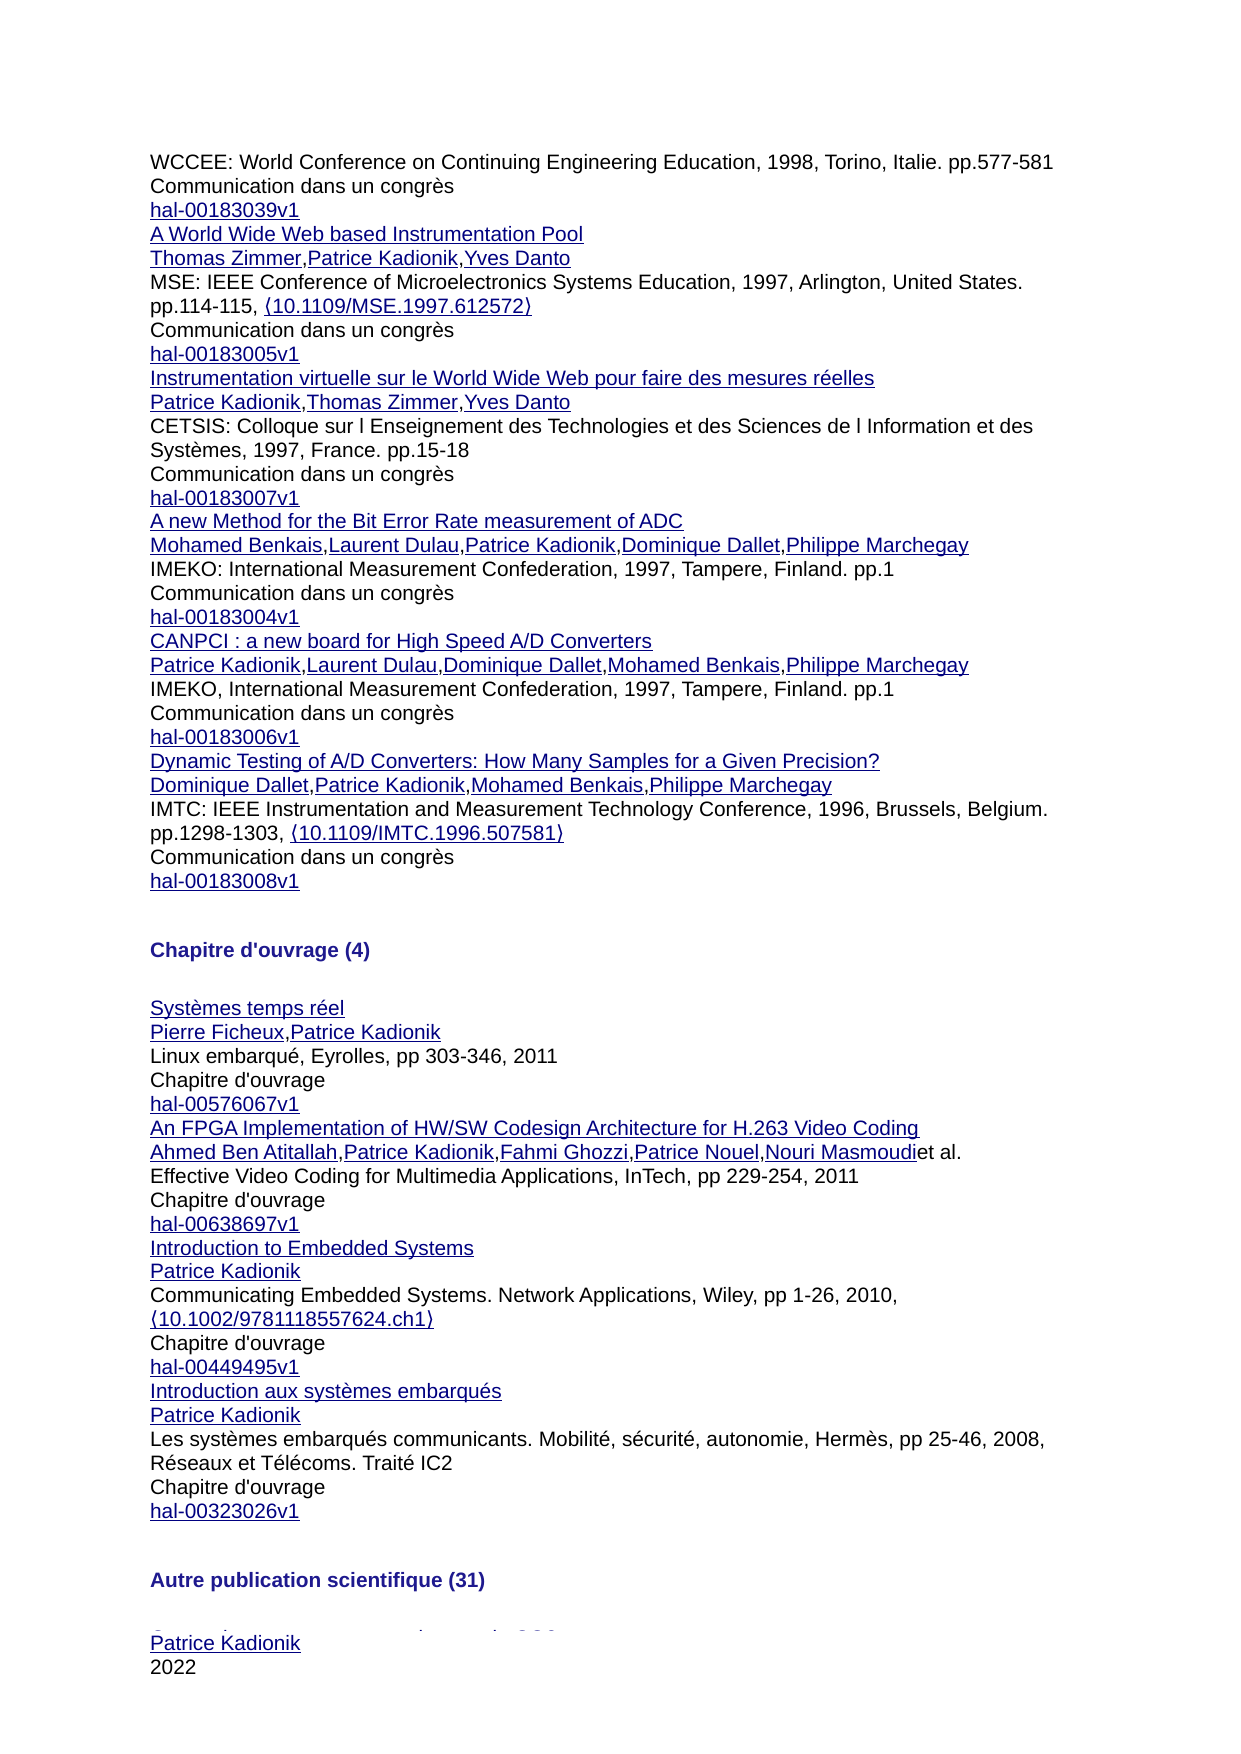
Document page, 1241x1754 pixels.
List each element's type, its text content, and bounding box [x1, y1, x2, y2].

table_cell Introduction aux systèmes embarqués Patrice Kadionik Les systèmes embarqués communicants. Mobilité, sécurité, autonomie, Hermès, pp 25-46, 2008, Réseaux et Télécoms. Traité IC2 Chapitre d'ouvrage hal-00323026v1 [150, 1379, 1090, 1523]
table_header Construisez votre mesureur du taux de CO2 Patrice Kadionik 2022 [150, 1626, 1090, 1679]
table_cell WCCEE: World Conference on Continuing Engineering Education, 1998, Torino, Italie. pp.577-581 Communication dans un congrès hal-00183039v1 [150, 150, 1090, 222]
subtitle Chapitre d'ouvrage (4) [150, 937, 1090, 961]
table_cell Dynamic Testing of A/D Converters: How Many Samples for a Given Precision? Dominique Dallet,Patrice Kadionik,Mohamed Benkais,Philippe Marchegay IMTC: IEEE Instrumentation and Measurement Technology Conference, 1996, Brussels, Belgium. pp.1298-1303, ⟨10.1109/IMTC.1996.507581⟩ Communication dans un congrès hal-00183008v1 [150, 749, 1090, 893]
table_cell CANPCI : a new board for High Speed A/D Converters Patrice Kadionik,Laurent Dulau,Dominique Dallet,Mohamed Benkais,Philippe Marchegay IMEKO, International Measurement Confederation, 1997, Tampere, Finland. pp.1 Communication dans un congrès hal-00183006v1 [150, 629, 1090, 749]
table_cell An FPGA Implementation of HW/SW Codesign Architecture for H.263 Video Coding Ahmed Ben Atitallah,Patrice Kadionik,Fahmi Ghozzi,Patrice Nouel,Nouri Masmoudiet al. Effective Video Coding for Multimedia Applications, InTech, pp 229-254, 2011 Chapitre d'ouvrage hal-00638697v1 [150, 1116, 1090, 1235]
table_header Systèmes temps réel Pierre Ficheux,Patrice Kadionik Linux embarqué, Eyrolles, pp 303-346, 2011 Chapitre d'ouvrage hal-00576067v1 [150, 996, 1090, 1116]
table_cell A new Method for the Bit Error Rate measurement of ADC Mohamed Benkais,Laurent Dulau,Patrice Kadionik,Dominique Dallet,Philippe Marchegay IMEKO: International Measurement Confederation, 1997, Tampere, Finland. pp.1 Communication dans un congrès hal-00183004v1 [150, 509, 1090, 629]
subtitle Autre publication scientifique (31) [150, 1568, 1090, 1592]
table_cell A World Wide Web based Instrumentation Pool Thomas Zimmer,Patrice Kadionik,Yves Danto MSE: IEEE Conference of Microelectronics Systems Education, 1997, Arlington, United States. pp.114-115, ⟨10.1109/MSE.1997.612572⟩ Communication dans un congrès hal-00183005v1 [150, 222, 1090, 366]
table_cell Instrumentation virtuelle sur le World Wide Web pour faire des mesures réelles Patrice Kadionik,Thomas Zimmer,Yves Danto CETSIS: Colloque sur l Enseignement des Technologies et des Sciences de l Information et des Systèmes, 1997, France. pp.15-18 Communication dans un congrès hal-00183007v1 [150, 366, 1090, 509]
table_cell Introduction to Embedded Systems Patrice Kadionik Communicating Embedded Systems. Network Applications, Wiley, pp 1-26, 2010, ⟨10.1002/9781118557624.ch1⟩ Chapitre d'ouvrage hal-00449495v1 [150, 1235, 1090, 1379]
